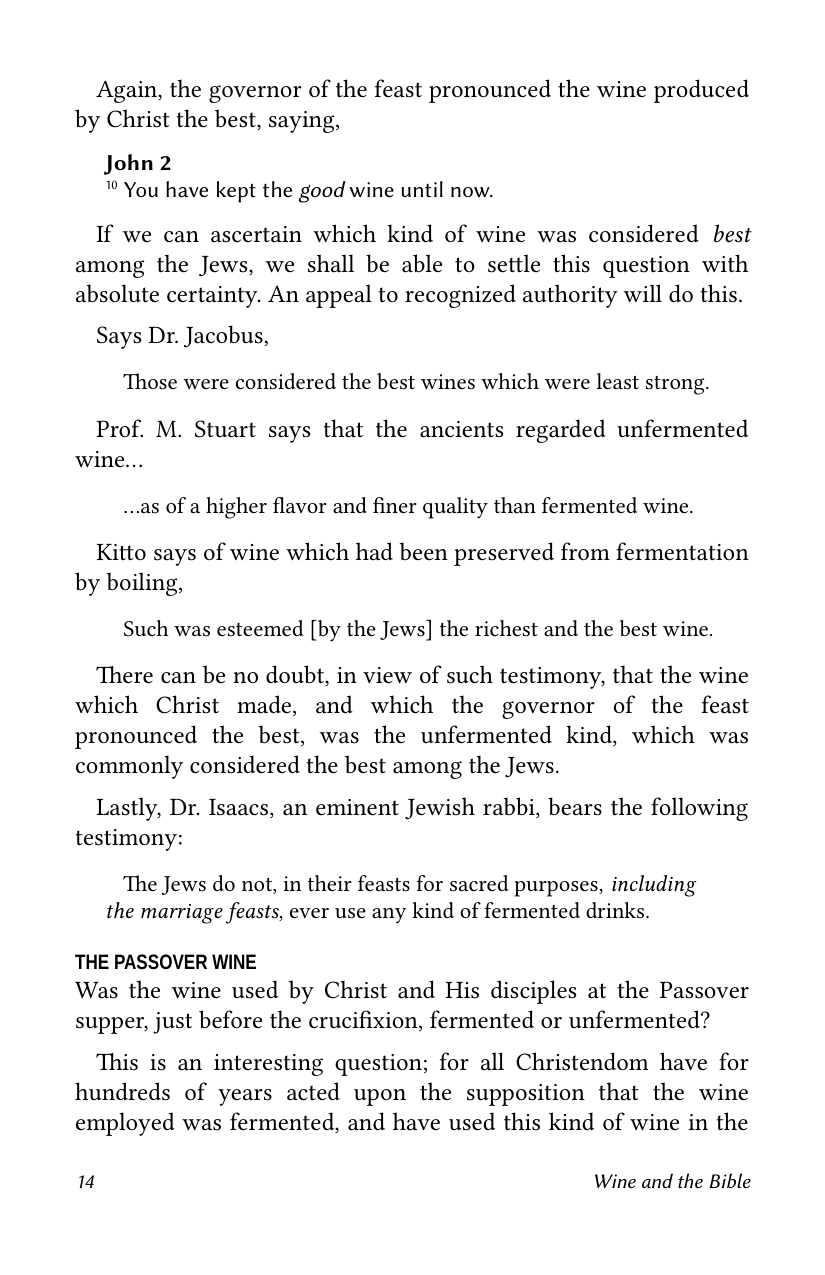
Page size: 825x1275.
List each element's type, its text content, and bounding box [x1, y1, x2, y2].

text The Jews do not, in their feasts for sacred purposes, including the marriage feasts, ever use any kind of fermented drinks. [105, 871, 720, 924]
text Those were considered the best wines which were least strong. [105, 369, 720, 396]
text 10 You have kept the good wine until now. [105, 177, 720, 203]
subtitle The Passover Wine [75, 949, 750, 973]
text ...as of a higher flavor and finer quality than fermented wine. [105, 493, 720, 519]
text John 2 [105, 150, 750, 176]
text Prof. M. Stuart says that the ancients regarded unfermented wine… [75, 415, 750, 473]
text This is an interesting question; for all Christendom have for hundreds of years acted upon the supposition that the wine employed was fermented, and have used this kind of wine in the [75, 1048, 750, 1137]
text There can be no doubt, in view of such testimony, that the wine which Christ made, and which the governor of the feast pronounced the best, was the unfermented kind, which was commonly considered the best among the Jews. [75, 661, 750, 779]
text Was the wine used by Christ and His disciples at the Passover supper, just before the crucifixion, fermented or unfermented? [75, 977, 750, 1035]
text Again, the governor of the feast pronounced the wine produced by Christ the best, saying, [75, 75, 750, 133]
text Kitto says of wine which had been preserved from fermentation by boiling, [75, 538, 750, 597]
text Lastly, Dr. Isaacs, an eminent Jewish rabbi, bears the following testimony: [75, 793, 750, 851]
text Such was esteemed [by the Jews] the richest and the best wine. [105, 616, 720, 642]
text If we can ascertain which kind of wine was considered best among the Jews, we shall be able to settle this question with absolute certainty. An appeal to recognized authority will do this. [75, 220, 750, 308]
text Says Dr. Jacobus, [75, 322, 750, 350]
